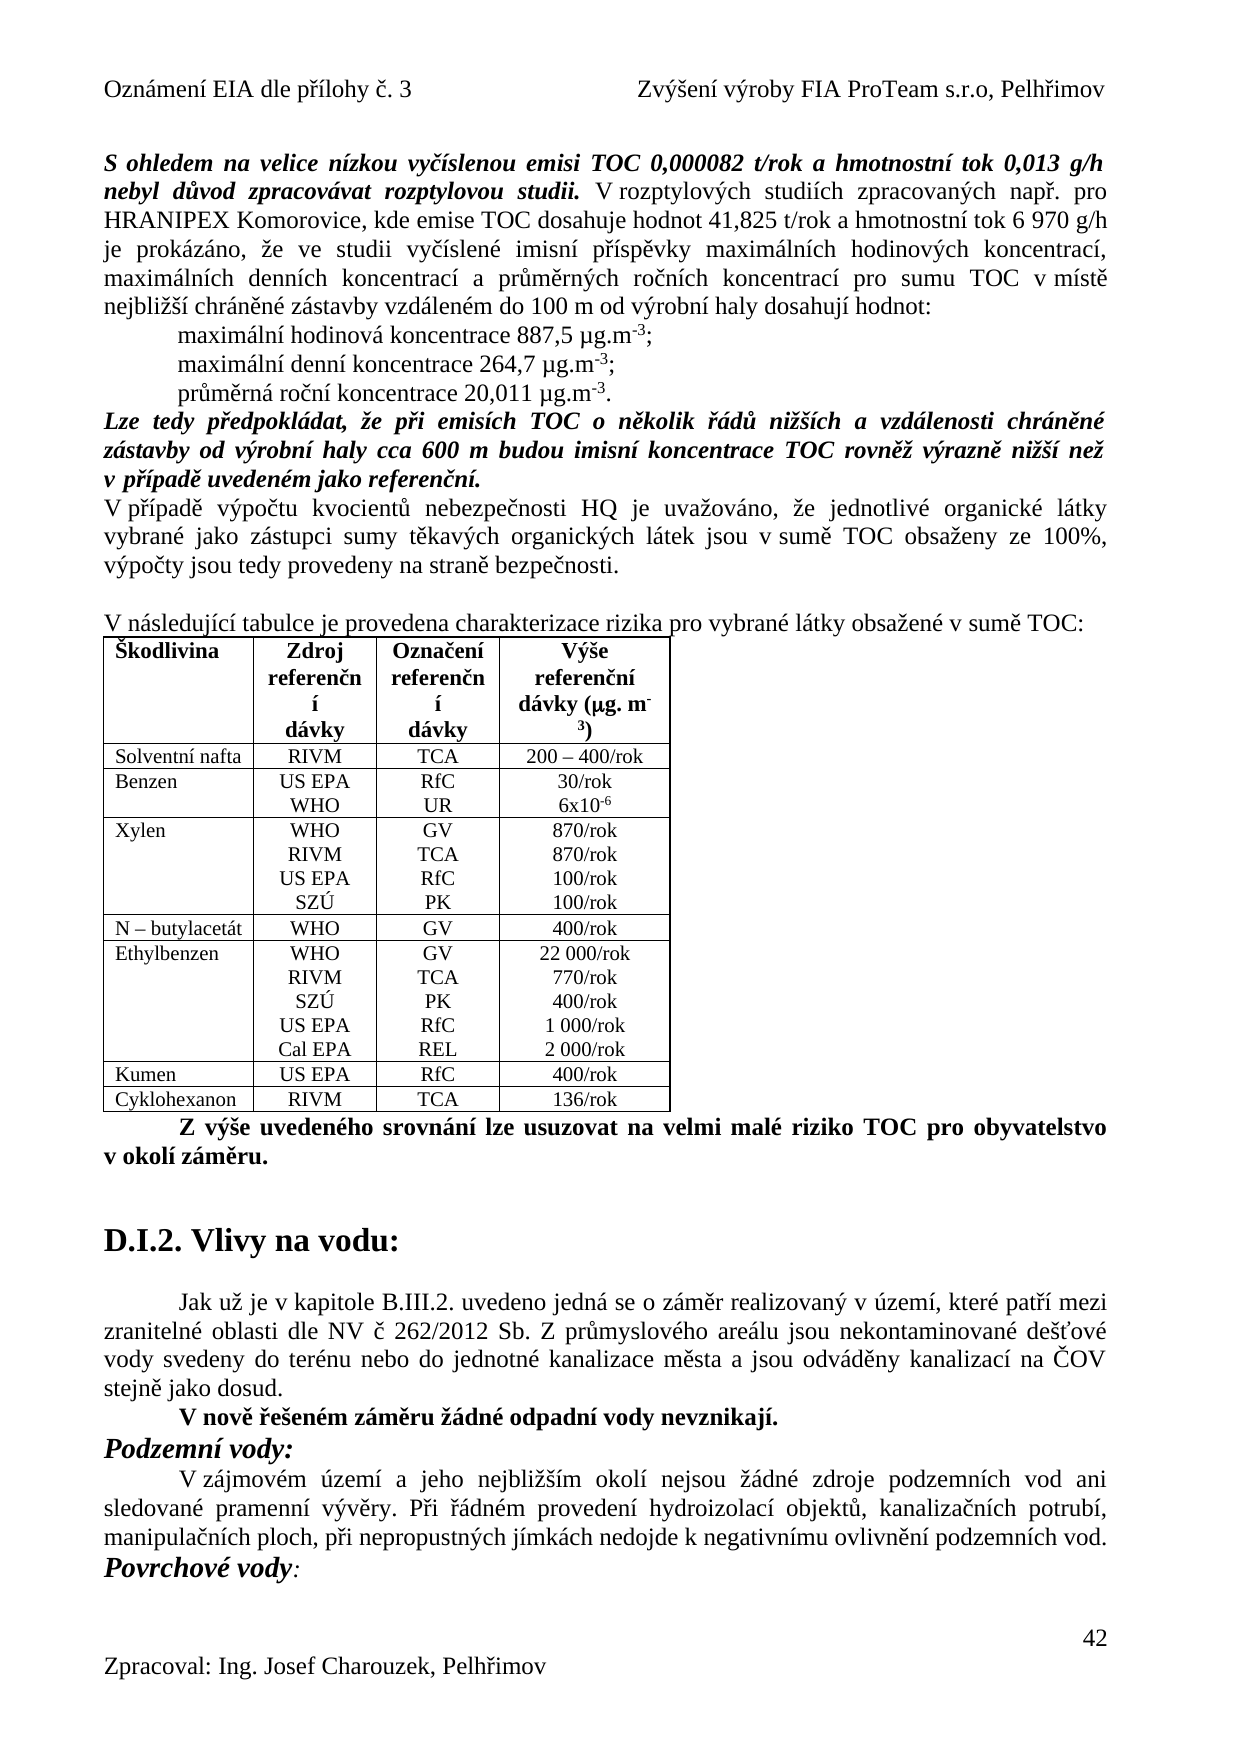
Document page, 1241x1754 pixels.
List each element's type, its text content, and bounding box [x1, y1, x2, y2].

text maximální hodinová koncentrace 887,5 µg.m-3; [103, 320, 1107, 349]
table_header Výše referenční dávky (g. m-3) [500, 638, 669, 743]
table_cell 400/rok [500, 1062, 669, 1086]
text S ohledem na velice nízkou vyčíslenou emisi TOC 0,000082 t/rok a hmotnostní tok 0,013 g/h nebyl důvod zpracovávat rozptylovou studii. V rozptylových studiích zpracovaných např. pro HRANIPEX Komorovice, kde emise TOC dosahuje hodnot 41,825 t/rok a hmotnostní tok 6 970 g/h je prokázáno, že ve studii vyčíslené imisní příspěvky maximálních hodinových koncentrací, maximálních denních koncentrací a průměrných ročních koncentrací pro sumu TOC v místě nejbližší chráněné zástavby vzdáleném do 100 m od výrobní haly dosahují hodnot: [103, 148, 1107, 320]
table_cell Benzen [104, 769, 253, 817]
table_cell GV TCA RfC PK [377, 818, 499, 914]
text Z výše uvedeného srovnání lze usuzovat na velmi malé riziko TOC pro obyvatelstvo v okolí záměru. [103, 1112, 1107, 1169]
table_cell US EPA [254, 1062, 376, 1086]
table_cell GV [377, 915, 499, 939]
text maximální denní koncentrace 264,7 µg.m-3; [103, 349, 1107, 378]
text D.I.2. Vlivy na vodu: [103, 1220, 1107, 1258]
table_cell WHO [254, 915, 376, 939]
text Lze tedy předpokládat, že při emisích TOC o několik řádů nižších a vzdálenosti chráněné zástavby od výrobní haly cca 600 m budou imisní koncentrace TOC rovněž výrazně nižší než v případě uvedeném jako referenční. [103, 406, 1107, 493]
table_cell 870/rok 870/rok 100/rok 100/rok [500, 818, 669, 914]
text Podzemní vody: [103, 1431, 1107, 1464]
text V případě výpočtu kvocientů nebezpečnosti HQ je uvažováno, že jednotlivé organické látky vybrané jako zástupci sumy těkavých organických látek jsou v sumě TOC obsaženy ze 100%, výpočty jsou tedy provedeny na straně bezpečnosti. [103, 493, 1107, 579]
table_cell RfC [377, 1062, 499, 1086]
table_cell RfC UR [377, 769, 499, 817]
table_cell TCA [377, 1087, 499, 1111]
table_cell Solventní nafta [104, 744, 253, 768]
table_cell 400/rok [500, 915, 669, 939]
text Jak už je v kapitole B.III.2. uvedeno jedná se o záměr realizovaný v území, které patří mezi zranitelné oblasti dle NV č 262/2012 Sb. Z průmyslového areálu jsou nekontaminované dešťové vody svedeny do terénu nebo do jednotné kanalizace města a jsou odváděny kanalizací na ČOV stejně jako dosud. [103, 1287, 1107, 1402]
text V následující tabulce je provedena charakterizace rizika pro vybrané látky obsažené v sumě TOC: [103, 608, 1107, 636]
table_cell Kumen [104, 1062, 253, 1086]
table_cell US EPA WHO [254, 769, 376, 817]
table_cell GV TCA PK RfC REL [377, 941, 499, 1061]
text V zájmovém území a jeho nejbližším okolí nejsou žádné zdroje podzemních vod ani sledované pramenní vývěry. Při řádném provedení hydroizolací objektů, kanalizačních potrubí, manipulačních ploch, při nepropustných jímkách nedojde k negativnímu ovlivnění podzemních vod. [103, 1464, 1107, 1551]
table_cell WHO RIVM SZÚ US EPA Cal EPA [254, 941, 376, 1061]
table_cell WHO RIVM US EPA SZÚ [254, 818, 376, 914]
table_cell N – butylacetát [104, 915, 253, 939]
text průměrná roční koncentrace 20,011 µg.m-3. [103, 378, 1107, 406]
table_cell Ethylbenzen [104, 941, 253, 1061]
table_header Škodlivina [104, 638, 253, 743]
table_cell Cyklohexanon [104, 1087, 253, 1111]
table_cell 136/rok [500, 1087, 669, 1111]
table_header Zdroj referenční dávky [254, 638, 376, 743]
text Povrchové vody: [103, 1551, 1107, 1584]
table_cell RIVM [254, 1087, 376, 1111]
table_header Označení referenční dávky [377, 638, 499, 743]
table_cell 200 – 400/rok [500, 744, 669, 768]
table_cell 22 000/rok 770/rok 400/rok 1 000/rok 2 000/rok [500, 941, 669, 1061]
text V nově řešeném záměru žádné odpadní vody nevznikají. [103, 1402, 1107, 1431]
table_cell RIVM [254, 744, 376, 768]
table_cell Xylen [104, 818, 253, 914]
table_cell TCA [377, 744, 499, 768]
table_cell 30/rok 6x10-6 [500, 769, 669, 817]
